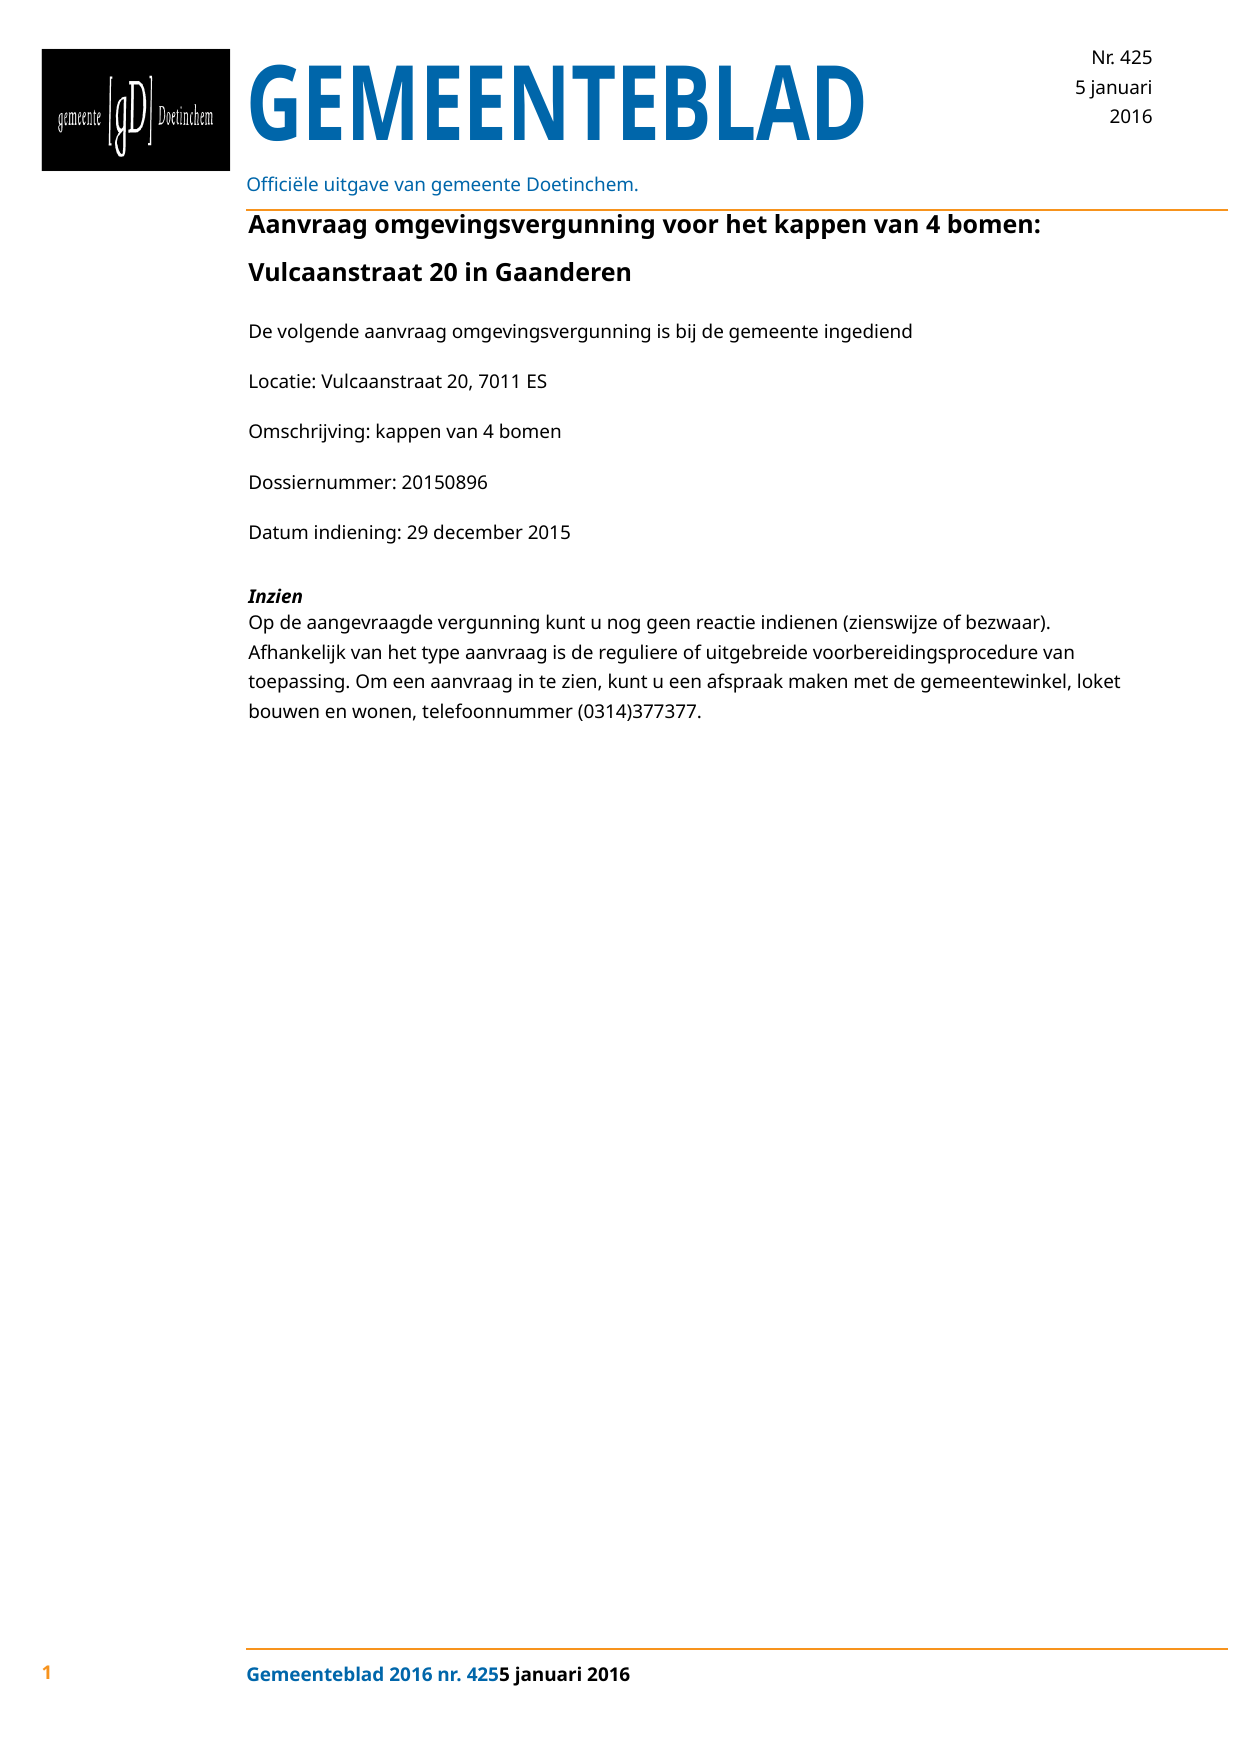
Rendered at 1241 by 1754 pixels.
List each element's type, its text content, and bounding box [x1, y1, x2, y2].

text Aanvraag omgevingsvergunning voor het kappen van 4 bomen: Vulcaanstraat 20 in Gaanderen [248, 211, 1152, 288]
text Locatie: Vulcaanstraat 20, 7011 ES [248, 368, 1152, 394]
text Dossiernummer: 20150896 [248, 469, 1152, 495]
picture [41, 47, 231, 172]
text Op de aangevraagde vergunning kunt u nog geen reactie indienen (zienswijze of bezwaar). Afhankelijk van het type aanvraag is de reguliere of uitgebreide voorbereidingsprocedure van toepassing. Om een aanvraag in te zien, kunt u een afspraak maken met de gemeentewinkel, loket bouwen en wonen, telefoonnummer (0314)377377. [248, 609, 1152, 724]
text Inzien [248, 583, 1152, 609]
text Omschrijving: kappen van 4 bomen [248, 419, 1152, 444]
text De volgende aanvraag omgevingsvergunning is bij de gemeente ingediend [248, 318, 1152, 344]
text Datum indiening: 29 december 2015 [248, 519, 1152, 545]
